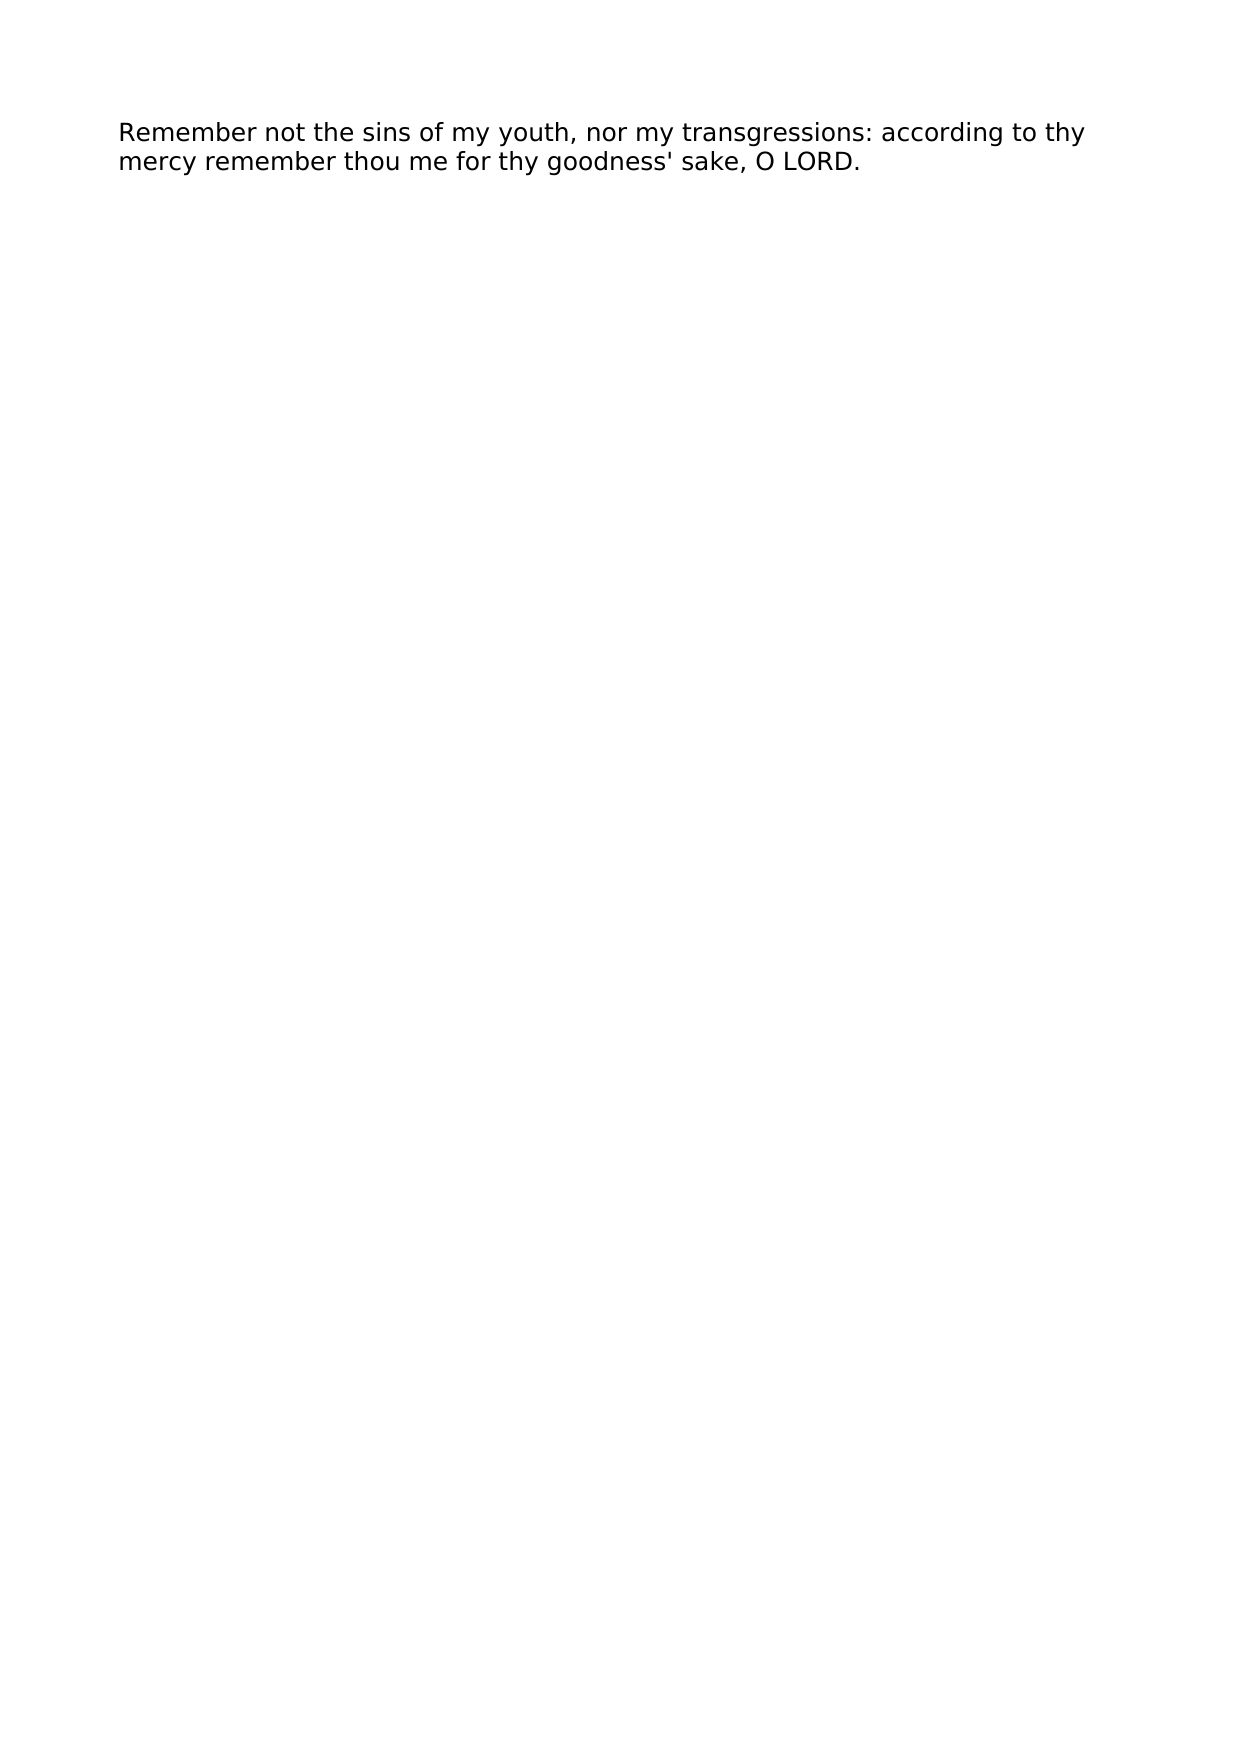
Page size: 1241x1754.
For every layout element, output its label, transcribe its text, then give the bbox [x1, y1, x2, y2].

text Remember not the sins of my youth, nor my transgressions: according to thy mercy remember thou me for thy goodness' sake, O LORD. [118, 118, 1122, 176]
